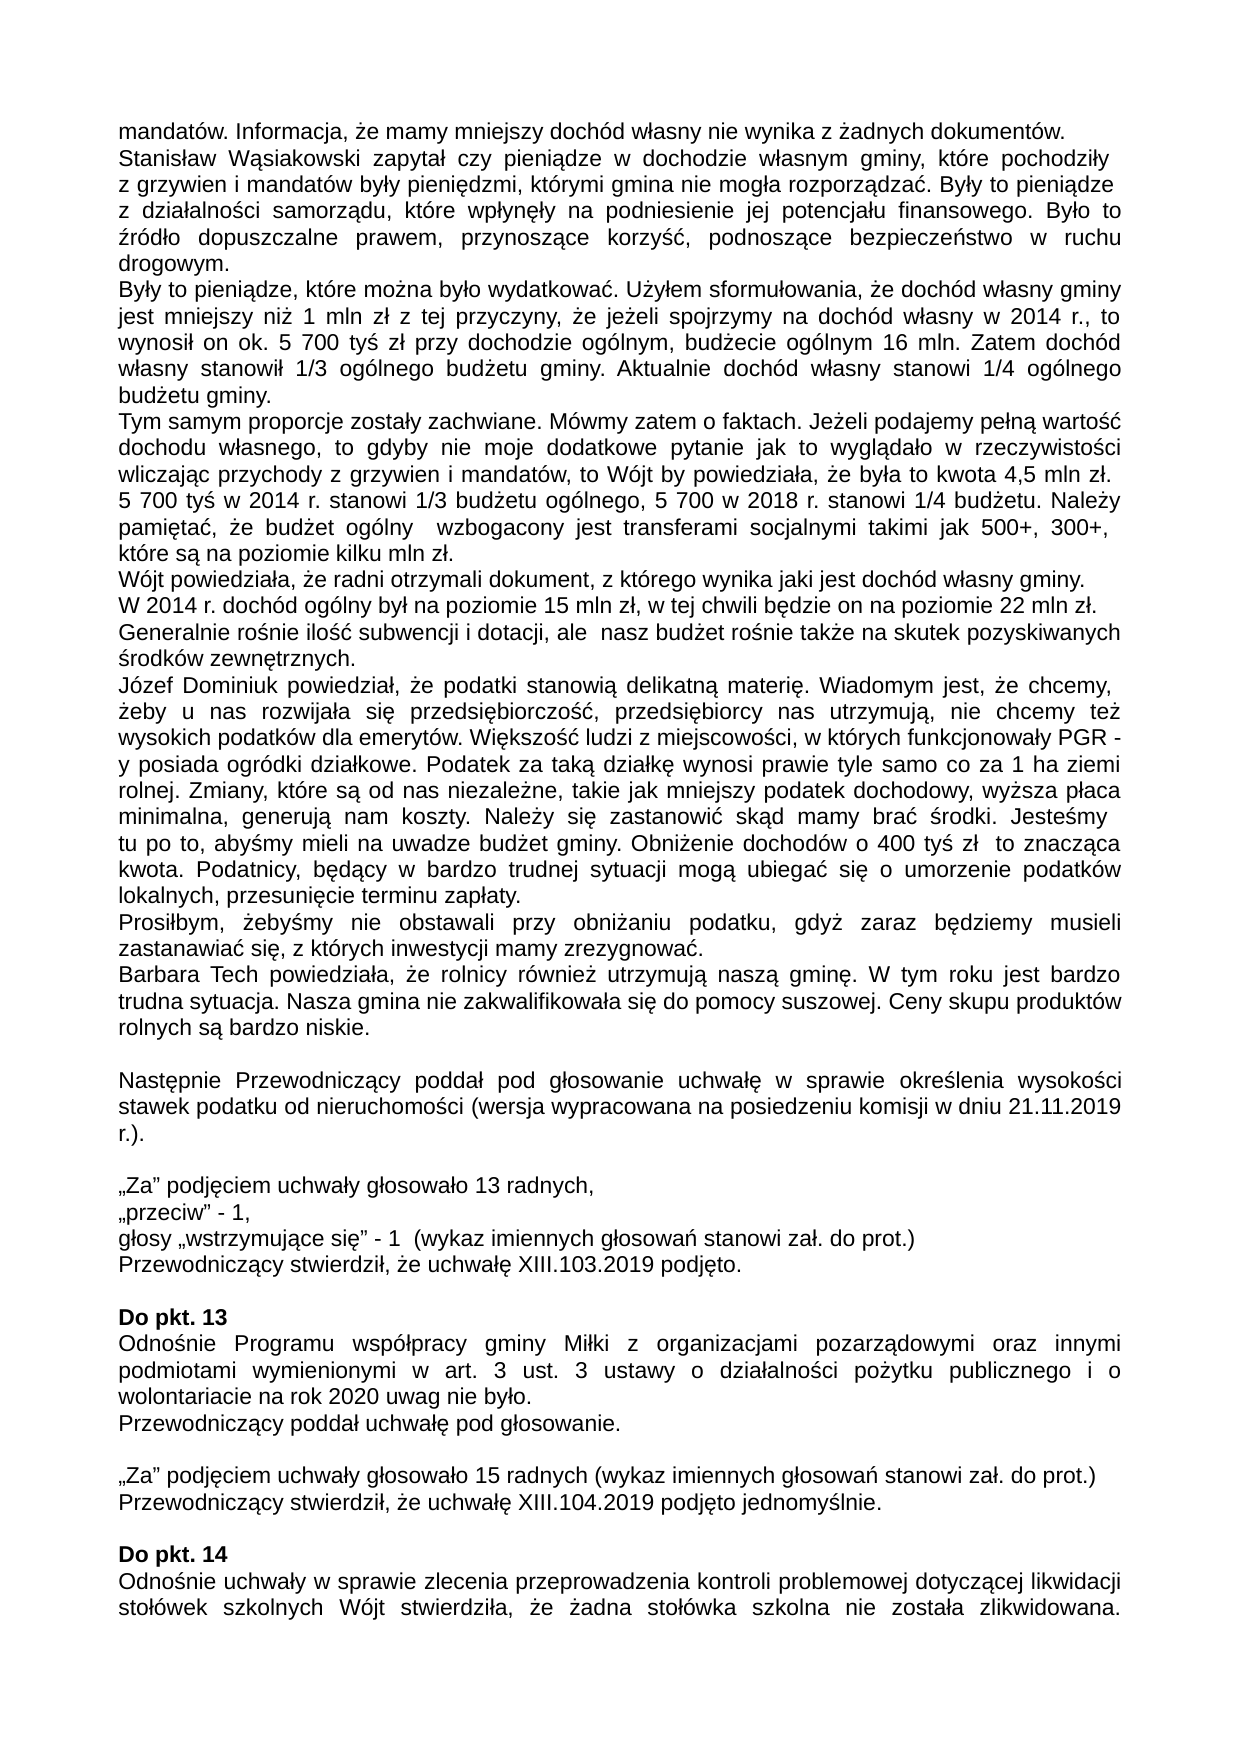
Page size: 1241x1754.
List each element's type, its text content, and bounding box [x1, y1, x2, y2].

text Tym samym proporcje zostały zachwiane. Mówmy zatem o faktach. Jeżeli podajemy pełną wartość dochodu własnego, to gdyby nie moje dodatkowe pytanie jak to wyglądało w rzeczywistości wliczając przychody z grzywien i mandatów, to Wójt by powiedziała, że była to kwota 4,5 mln zł. 5 700 tyś w 2014 r. stanowi 1/3 budżetu ogólnego, 5 700 w 2018 r. stanowi 1/4 budżetu. Należy pamiętać, że budżet ogólny wzbogacony jest transferami socjalnymi takimi jak 500+, 300+, które są na poziomie kilku mln zł. [118, 408, 1122, 566]
text Barbara Tech powiedziała, że rolnicy również utrzymują naszą gminę. W tym roku jest bardzo trudna sytuacja. Nasza gmina nie zakwalifikowała się do pomocy suszowej. Ceny skupu produktów rolnych są bardzo niskie. [118, 961, 1122, 1041]
text Odnośnie uchwały w sprawie zlecenia przeprowadzenia kontroli problemowej dotyczącej likwidacji stołówek szkolnych Wójt stwierdziła, że żadna stołówka szkolna nie została zlikwidowana. [118, 1568, 1122, 1620]
text Wójt powiedziała, że radni otrzymali dokument, z którego wynika jaki jest dochód własny gminy. [118, 566, 1122, 592]
text „Za” podjęciem uchwały głosowało 15 radnych (wykaz imiennych głosowań stanowi zał. do prot.) [118, 1462, 1122, 1488]
text Przewodniczący stwierdził, że uchwałę XIII.104.2019 podjęto jednomyślnie. [118, 1488, 1122, 1515]
text Stanisław Wąsiakowski zapytał czy pieniądze w dochodzie własnym gminy, które pochodziły z grzywien i mandatów były pieniędzmi, którymi gmina nie mogła rozporządzać. Były to pieniądze z działalności samorządu, które wpłynęły na podniesienie jej potencjału finansowego. Było to źródło dopuszczalne prawem, przynoszące korzyść, podnoszące bezpieczeństwo w ruchu drogowym. Były to pieniądze, które można było wydatkować. Użyłem sformułowania, że dochód własny gminy jest mniejszy niż 1 mln zł z tej przyczyny, że jeżeli spojrzymy na dochód własny w 2014 r., to wynosił on ok. 5 700 tyś zł przy dochodzie ogólnym, budżecie ogólnym 16 mln. Zatem dochód własny stanowił 1/3 ogólnego budżetu gminy. Aktualnie dochód własny stanowi 1/4 ogólnego budżetu gminy. [118, 144, 1122, 408]
text mandatów. Informacja, że mamy mniejszy dochód własny nie wynika z żadnych dokumentów. [118, 118, 1122, 144]
text W 2014 r. dochód ogólny był na poziomie 15 mln zł, w tej chwili będzie on na poziomie 22 mln zł. [118, 592, 1122, 619]
text „Za” podjęciem uchwały głosowało 13 radnych, [118, 1172, 1122, 1199]
text Odnośnie Programu współpracy gminy Miłki z organizacjami pozarządowymi oraz innymi podmiotami wymienionymi w art. 3 ust. 3 ustawy o działalności pożytku publicznego i o wolontariacie na rok 2020 uwag nie było. [118, 1330, 1122, 1409]
text Generalnie rośnie ilość subwencji i dotacji, ale nasz budżet rośnie także na skutek pozyskiwanych środków zewnętrznych. [118, 619, 1122, 672]
text Następnie Przewodniczący poddał pod głosowanie uchwałę w sprawie określenia wysokości stawek podatku od nieruchomości (wersja wypracowana na posiedzeniu komisji w dniu 21.11.2019 r.). [118, 1067, 1122, 1146]
text „przeciw” - 1, [118, 1199, 1122, 1225]
text głosy „wstrzymujące się” - 1 (wykaz imiennych głosowań stanowi zał. do prot.) [118, 1225, 1122, 1251]
text Do pkt. 13 [118, 1304, 1122, 1330]
text Przewodniczący stwierdził, że uchwałę XIII.103.2019 podjęto. [118, 1251, 1122, 1278]
text Przewodniczący poddał uchwałę pod głosowanie. [118, 1409, 1122, 1436]
text Józef Dominiuk powiedział, że podatki stanowią delikatną materię. Wiadomym jest, że chcemy, żeby u nas rozwijała się przedsiębiorczość, przedsiębiorcy nas utrzymują, nie chcemy też wysokich podatków dla emerytów. Większość ludzi z miejscowości, w których funkcjonowały PGR - y posiada ogródki działkowe. Podatek za taką działkę wynosi prawie tyle samo co za 1 ha ziemi rolnej. Zmiany, które są od nas niezależne, takie jak mniejszy podatek dochodowy, wyższa płaca minimalna, generują nam koszty. Należy się zastanowić skąd mamy brać środki. Jesteśmy tu po to, abyśmy mieli na uwadze budżet gminy. Obniżenie dochodów o 400 tyś zł to znacząca kwota. Podatnicy, będący w bardzo trudnej sytuacji mogą ubiegać się o umorzenie podatków lokalnych, przesunięcie terminu zapłaty. [118, 672, 1122, 909]
text Do pkt. 14 [118, 1541, 1122, 1568]
text Prosiłbym, żebyśmy nie obstawali przy obniżaniu podatku, gdyż zaraz będziemy musieli zastanawiać się, z których inwestycji mamy zrezygnować. [118, 909, 1122, 961]
